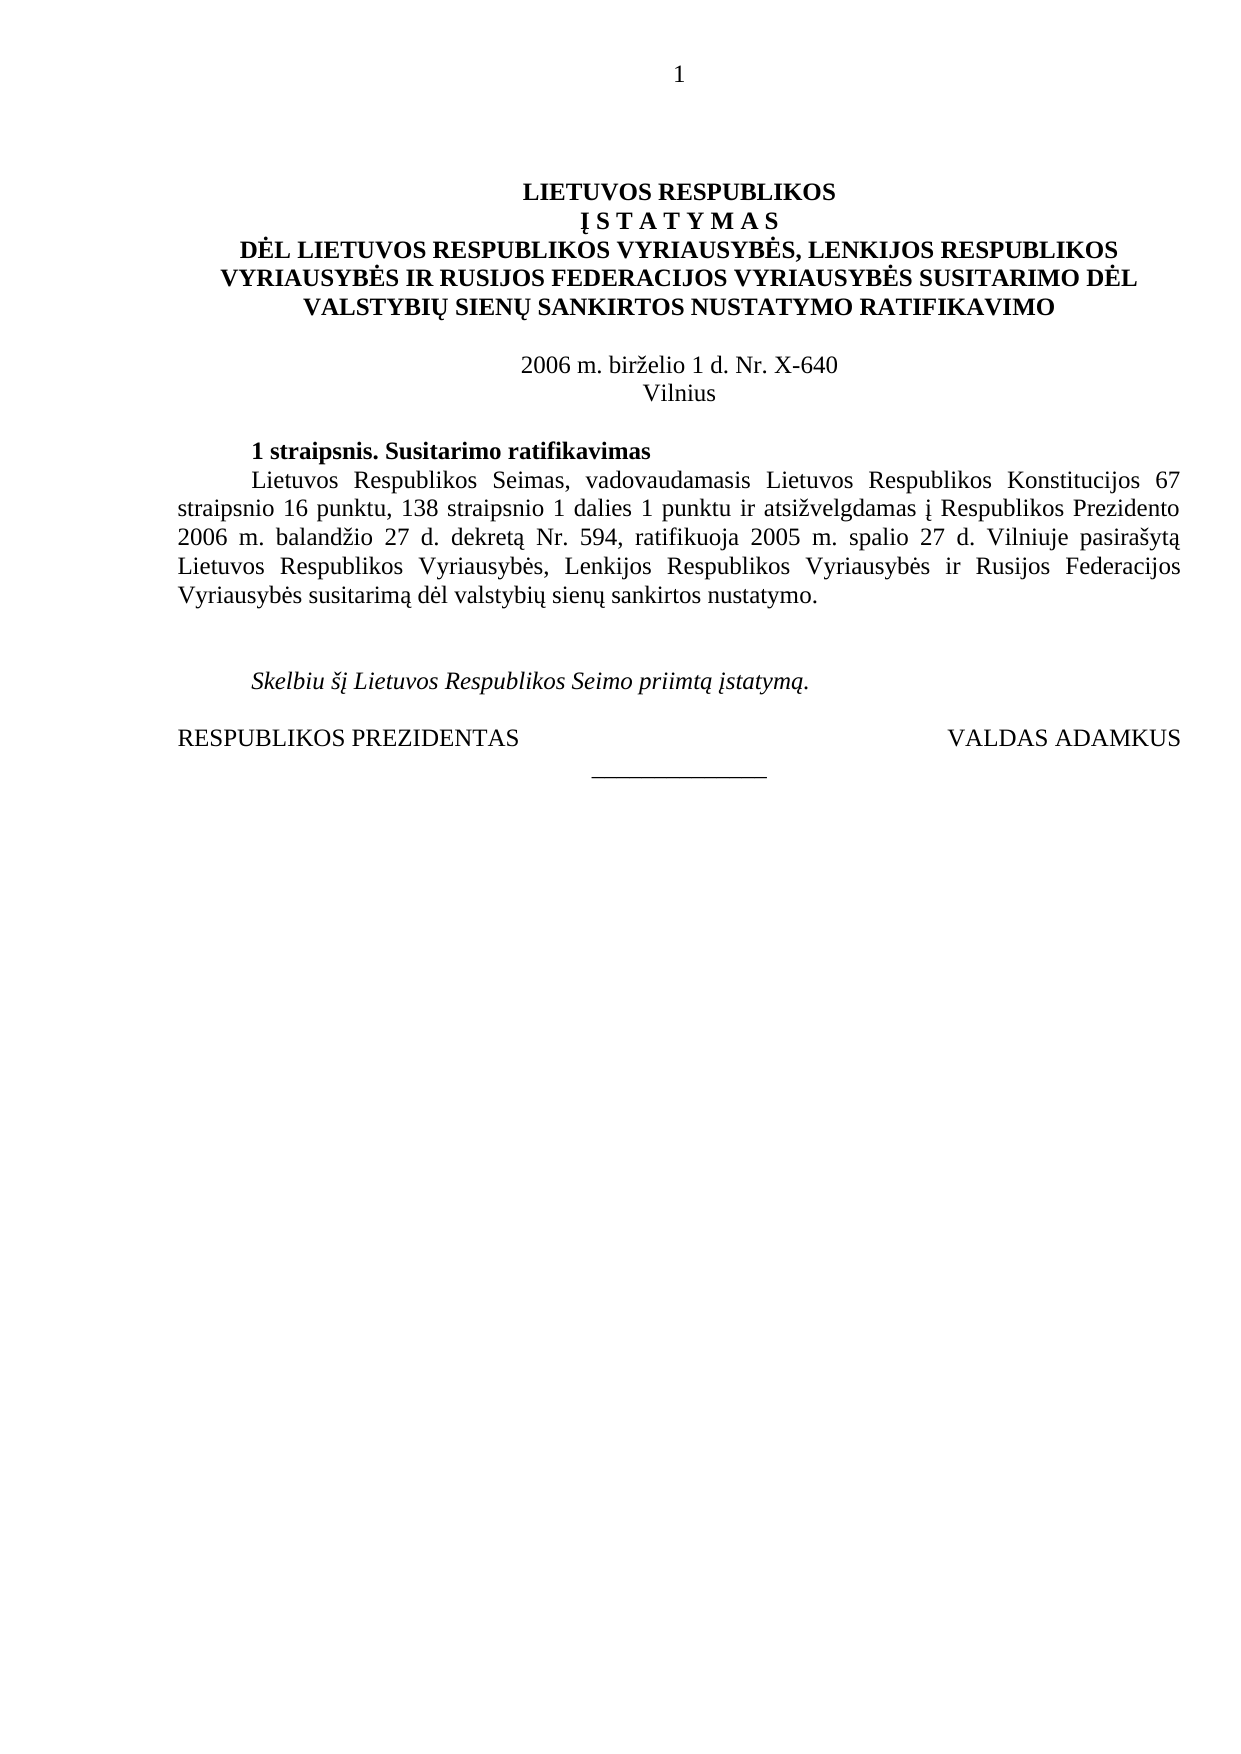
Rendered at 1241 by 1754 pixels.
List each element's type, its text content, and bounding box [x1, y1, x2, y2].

text Lietuvos Respublikos Seimas, vadovaudamasis Lietuvos Respublikos Konstitucijos 67 straipsnio 16 punktu, 138 straipsnio 1 dalies 1 punktu ir atsižvelgdamas į Respublikos Prezidento 2006 m. balandžio 27 d. dekretą Nr. 594, ratifikuoja 2005 m. spalio 27 d. Vilniuje pasirašytą Lietuvos Respublikos Vyriausybės, Lenkijos Respublikos Vyriausybės ir Rusijos Federacijos Vyriausybės susitarimą dėl valstybių sienų sankirtos nustatymo. [177, 465, 1181, 608]
text 1 straipsnis. Susitarimo ratifikavimas [177, 436, 1181, 465]
text RESPUBLIKOS PREZIDENTAS VALDAS ADAMKUS [177, 723, 1181, 752]
text DĖL LIETUVOS RESPUBLIKOS VYRIAUSYBĖS, LENKIJOS RESPUBLIKOS VYRIAUSYBĖS IR RUSIJOS FEDERACIJOS VYRIAUSYBĖS SUSITARIMO DĖL VALSTYBIŲ SIENŲ SANKIRTOS NUSTATYMO RATIFIKAVIMO [177, 235, 1181, 321]
text Skelbiu šį Lietuvos Respublikos Seimo priimtą įstatymą. [177, 666, 1181, 695]
text Į S T A T Y M A S [177, 206, 1181, 235]
text LIETUVOS RESPUBLIKOS [177, 177, 1181, 206]
text ______________ [177, 752, 1181, 781]
text 2006 m. birželio 1 d. Nr. X-640 [177, 350, 1181, 378]
text Vilnius [177, 378, 1181, 407]
